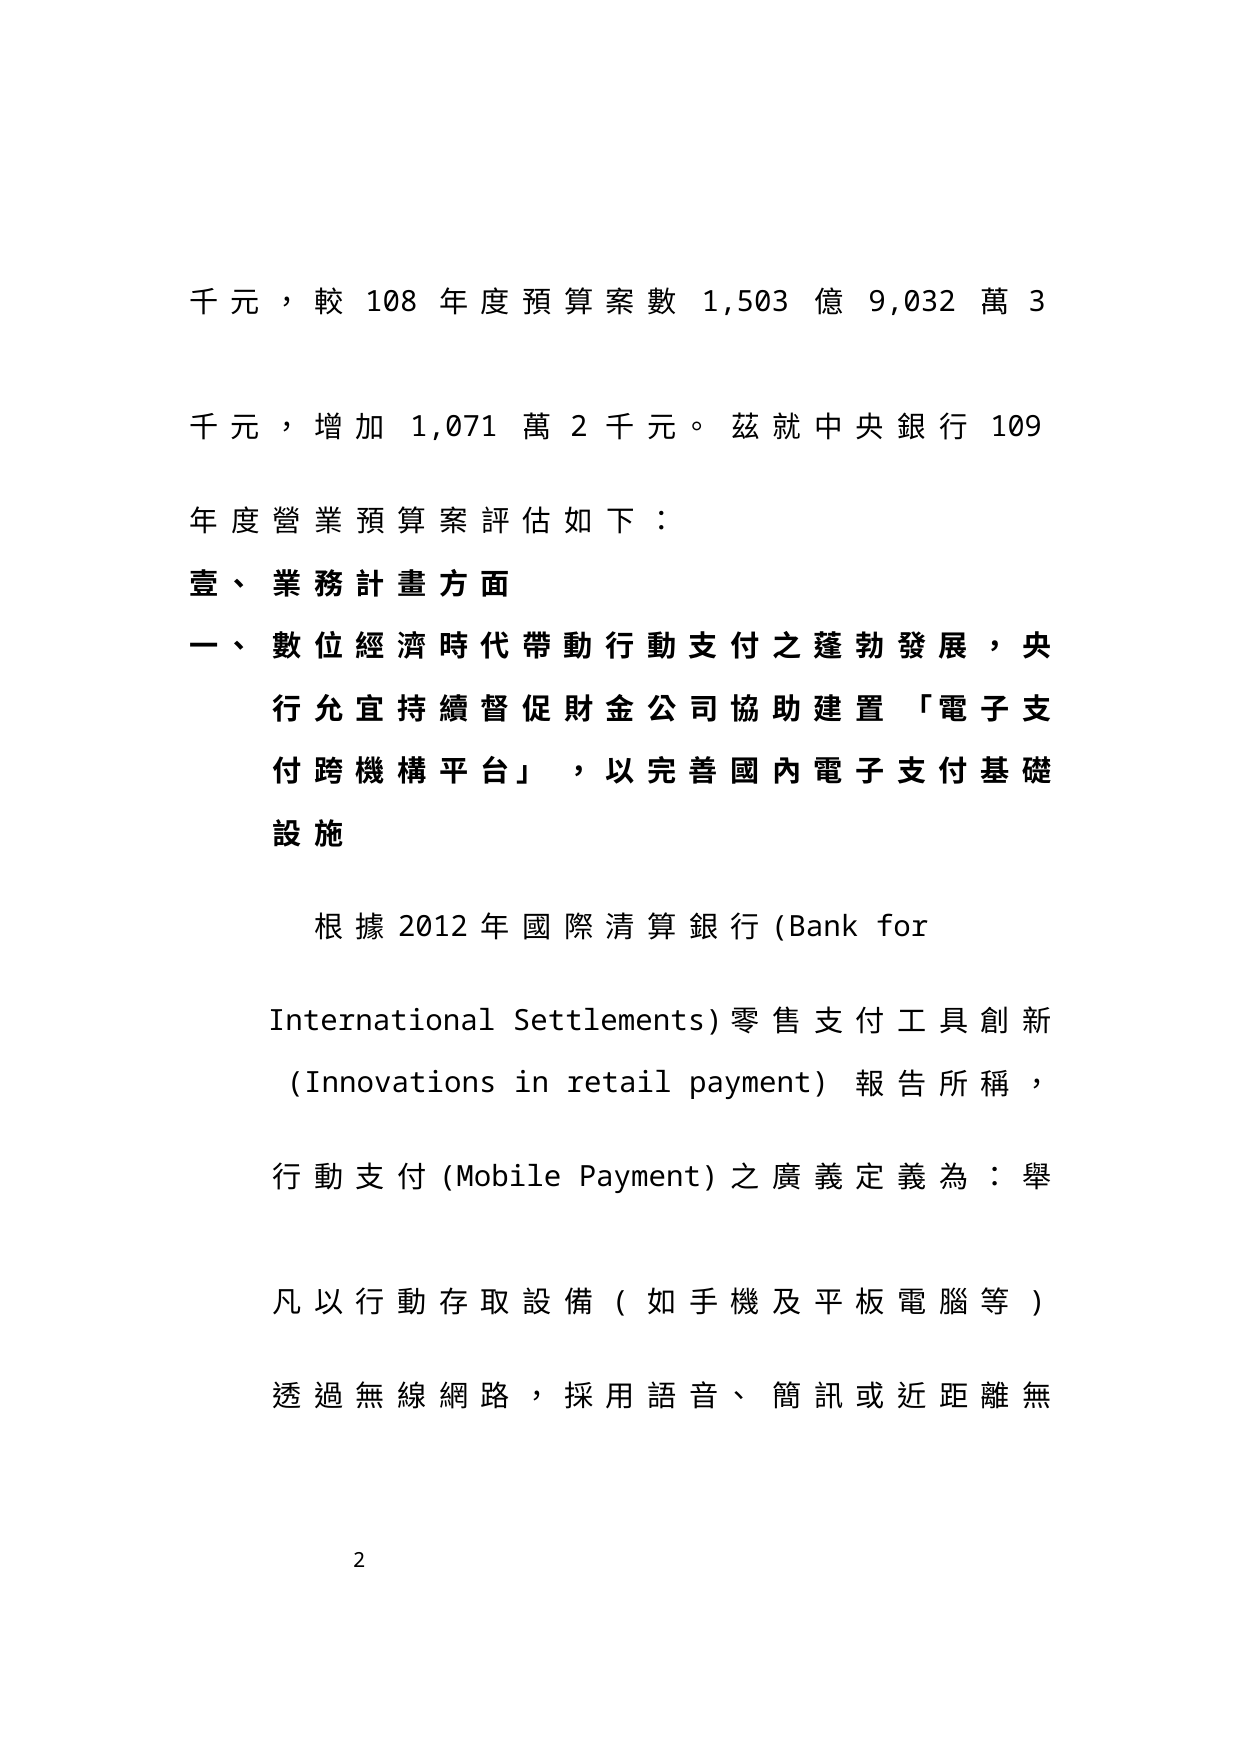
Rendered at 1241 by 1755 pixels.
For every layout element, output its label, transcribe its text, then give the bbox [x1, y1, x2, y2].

text 根據2012年國際清算銀行(Bank for International Settlements)零售支付工具創新(Innovations in retail payment)報告所稱，行動支付(Mobile Payment)之廣義定義為：舉凡以行動存取設備(如手機及平板電腦等)透過無線網路，採用語音、簡訊或近距離無 [242, 852, 1058, 1415]
text 壹、業務計畫方面 [183, 540, 1058, 602]
text 千元，較108年度預算案數1,503億9,032萬3千元，增加1,071萬2千元。茲就中央銀行109年度營業預算案評估如下： [183, 227, 1058, 540]
text 一、數位經濟時代帶動行動支付之蓬勃發展，央行允宜持續督促財金公司協助建置「電子支付跨機構平台」，以完善國內電子支付基礎設施 [183, 602, 1058, 852]
